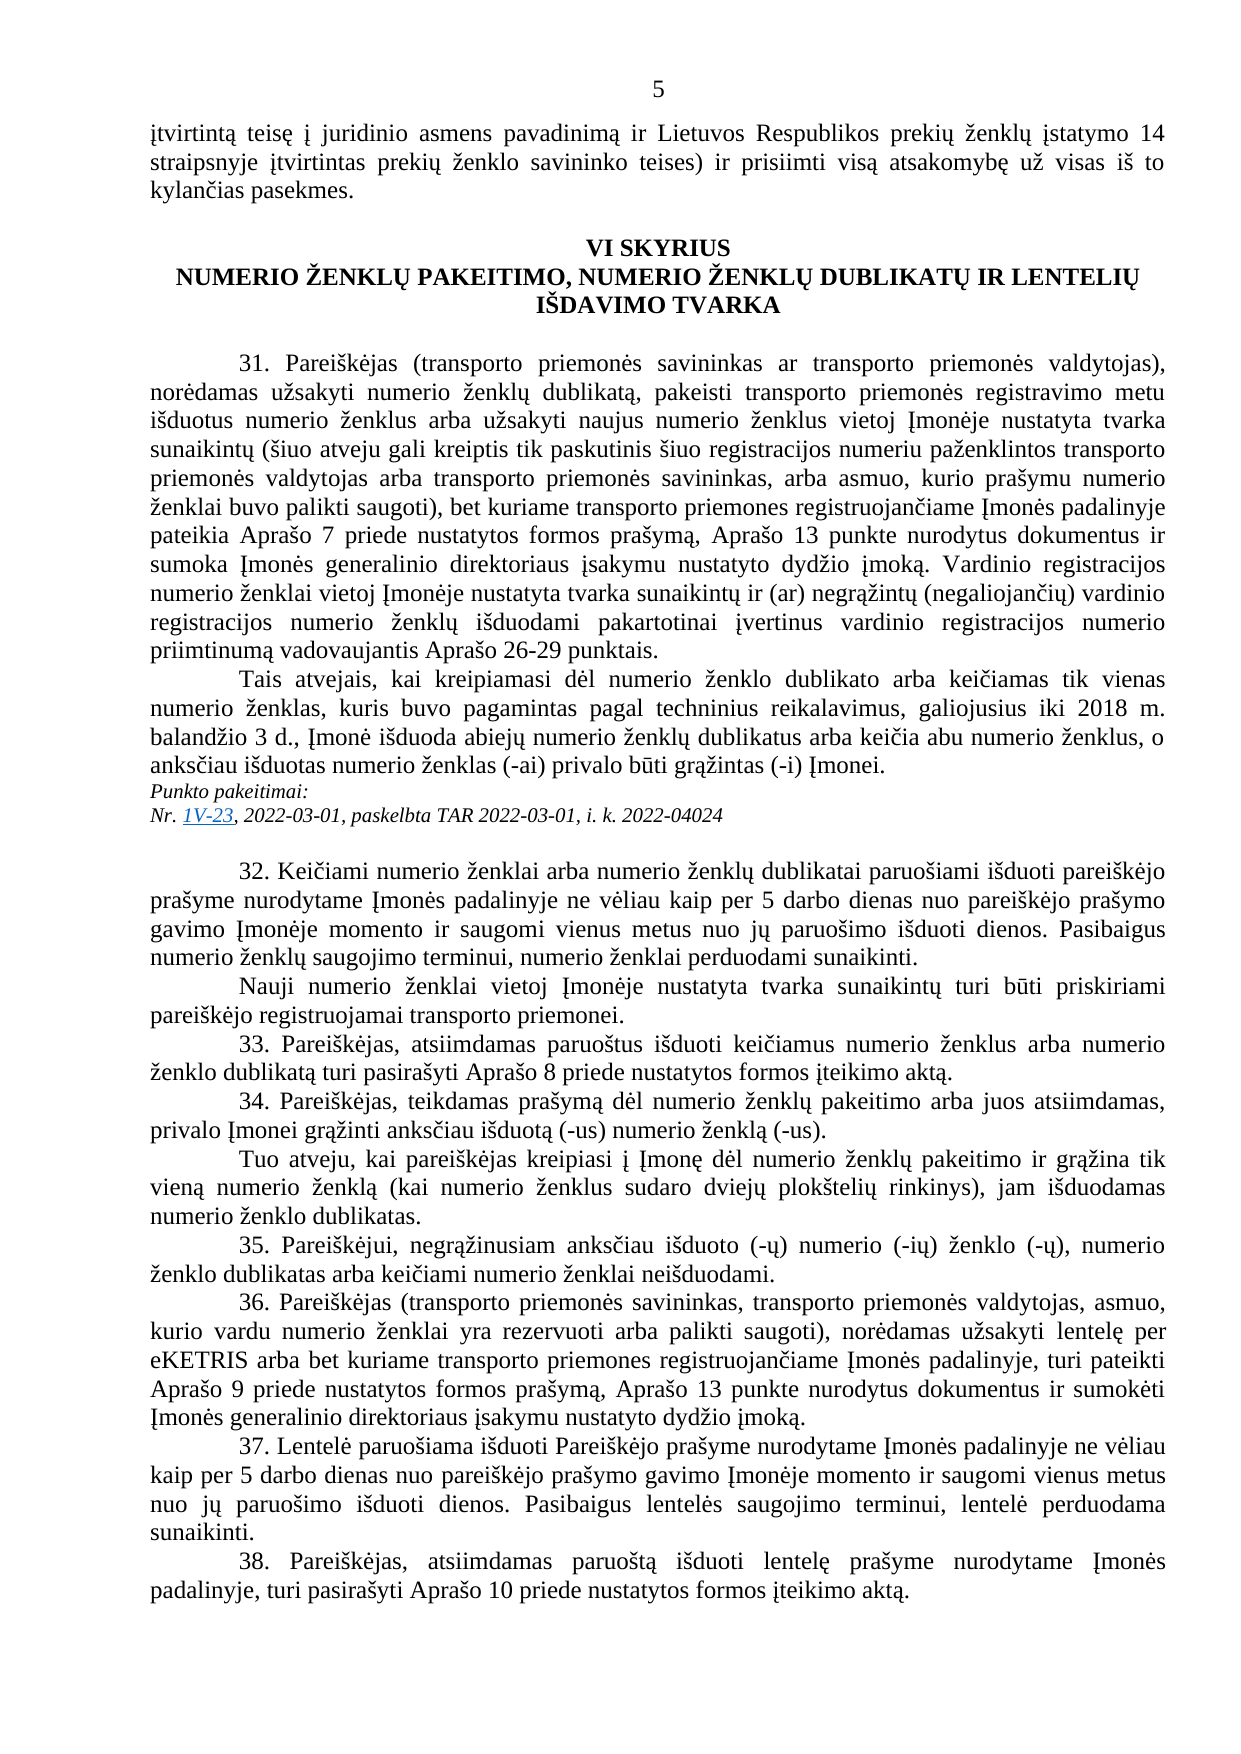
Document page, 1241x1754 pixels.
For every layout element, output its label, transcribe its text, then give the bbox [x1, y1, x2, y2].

text 36. Pareiškėjas (transporto priemonės savininkas, transporto priemonės valdytojas, asmuo, kurio vardu numerio ženklai yra rezervuoti arba palikti saugoti), norėdamas užsakyti lentelę per eKETRIS arba bet kuriame transporto priemones registruojančiame Įmonės padalinyje, turi pateikti Aprašo 9 priede nustatytos formos prašymą, Aprašo 13 punkte nurodytus dokumentus ir sumokėti Įmonės generalinio direktoriaus įsakymu nustatyto dydžio įmoką. [150, 1287, 1166, 1431]
text Tuo atveju, kai pareiškėjas kreipiasi į Įmonę dėl numerio ženklų pakeitimo ir grąžina tik vieną numerio ženklą (kai numerio ženklus sudaro dviejų plokštelių rinkinys), jam išduodamas numerio ženklo dublikatas. [150, 1144, 1166, 1230]
text 38. Pareiškėjas, atsiimdamas paruoštą išduoti lentelę prašyme nurodytame Įmonės padalinyje, turi pasirašyti Aprašo 10 priede nustatytos formos įteikimo aktą. [150, 1546, 1166, 1604]
text Nr. 1V-23, 2022-03-01, paskelbta TAR 2022-03-01, i. k. 2022-04024 [150, 803, 1166, 827]
text 35. Pareiškėjui, negrąžinusiam anksčiau išduoto (-ų) numerio (-ių) ženklo (-ų), numerio ženklo dublikatas arba keičiami numerio ženklai neišduodami. [150, 1230, 1166, 1287]
text Nauji numerio ženklai vietoj Įmonėje nustatyta tvarka sunaikintų turi būti priskiriami pareiškėjo registruojamai transporto priemonei. [150, 971, 1166, 1029]
text 31. Pareiškėjas (transporto priemonės savininkas ar transporto priemonės valdytojas), norėdamas užsakyti numerio ženklų dublikatą, pakeisti transporto priemonės registravimo metu išduotus numerio ženklus arba užsakyti naujus numerio ženklus vietoj Įmonėje nustatyta tvarka sunaikintų (šiuo atveju gali kreiptis tik paskutinis šiuo registracijos numeriu paženklintos transporto priemonės valdytojas arba transporto priemonės savininkas, arba asmuo, kurio prašymu numerio ženklai buvo palikti saugoti), bet kuriame transporto priemones registruojančiame Įmonės padalinyje pateikia Aprašo 7 priede nustatytos formos prašymą, Aprašo 13 punkte nurodytus dokumentus ir sumoka Įmonės generalinio direktoriaus įsakymu nustatyto dydžio įmoką. Vardinio registracijos numerio ženklai vietoj Įmonėje nustatyta tvarka sunaikintų ir (ar) negrąžintų (negaliojančių) vardinio registracijos numerio ženklų išduodami pakartotinai įvertinus vardinio registracijos numerio priimtinumą vadovaujantis Aprašo 26-29 punktais. [150, 348, 1166, 664]
text Punkto pakeitimai: [150, 779, 1166, 803]
text Tais atvejais, kai kreipiamasi dėl numerio ženklo dublikato arba keičiamas tik vienas numerio ženklas, kuris buvo pagamintas pagal techninius reikalavimus, galiojusius iki 2018 m. balandžio 3 d., Įmonė išduoda abiejų numerio ženklų dublikatus arba keičia abu numerio ženklus, o anksčiau išduotas numerio ženklas (-ai) privalo būti grąžintas (-i) Įmonei. [150, 664, 1166, 779]
text 32. Keičiami numerio ženklai arba numerio ženklų dublikatai paruošiami išduoti pareiškėjo prašyme nurodytame Įmonės padalinyje ne vėliau kaip per 5 darbo dienas nuo pareiškėjo prašymo gavimo Įmonėje momento ir saugomi vienus metus nuo jų paruošimo išduoti dienos. Pasibaigus numerio ženklų saugojimo terminui, numerio ženklai perduodami sunaikinti. [150, 856, 1166, 971]
text VI SKYRIUS [150, 233, 1166, 262]
text 33. Pareiškėjas, atsiimdamas paruoštus išduoti keičiamus numerio ženklus arba numerio ženklo dublikatą turi pasirašyti Aprašo 8 priede nustatytos formos įteikimo aktą. [150, 1029, 1166, 1086]
text 37. Lentelė paruošiama išduoti Pareiškėjo prašyme nurodytame Įmonės padalinyje ne vėliau kaip per 5 darbo dienas nuo pareiškėjo prašymo gavimo Įmonėje momento ir saugomi vienus metus nuo jų paruošimo išduoti dienos. Pasibaigus lentelės saugojimo terminui, lentelė perduodama sunaikinti. [150, 1431, 1166, 1546]
text įtvirtintą teisę į juridinio asmens pavadinimą ir Lietuvos Respublikos prekių ženklų įstatymo 14 straipsnyje įtvirtintas prekių ženklo savininko teises) ir prisiimti visą atsakomybę už visas iš to kylančias pasekmes. [150, 118, 1166, 204]
text NUMERIO ŽENKLŲ PAKEITIMO, NUMERIO ŽENKLŲ DUBLIKATŲ IR LENTELIŲ IŠDAVIMO TVARKA [150, 262, 1166, 319]
text 34. Pareiškėjas, teikdamas prašymą dėl numerio ženklų pakeitimo arba juos atsiimdamas, privalo Įmonei grąžinti anksčiau išduotą (-us) numerio ženklą (-us). [150, 1086, 1166, 1144]
